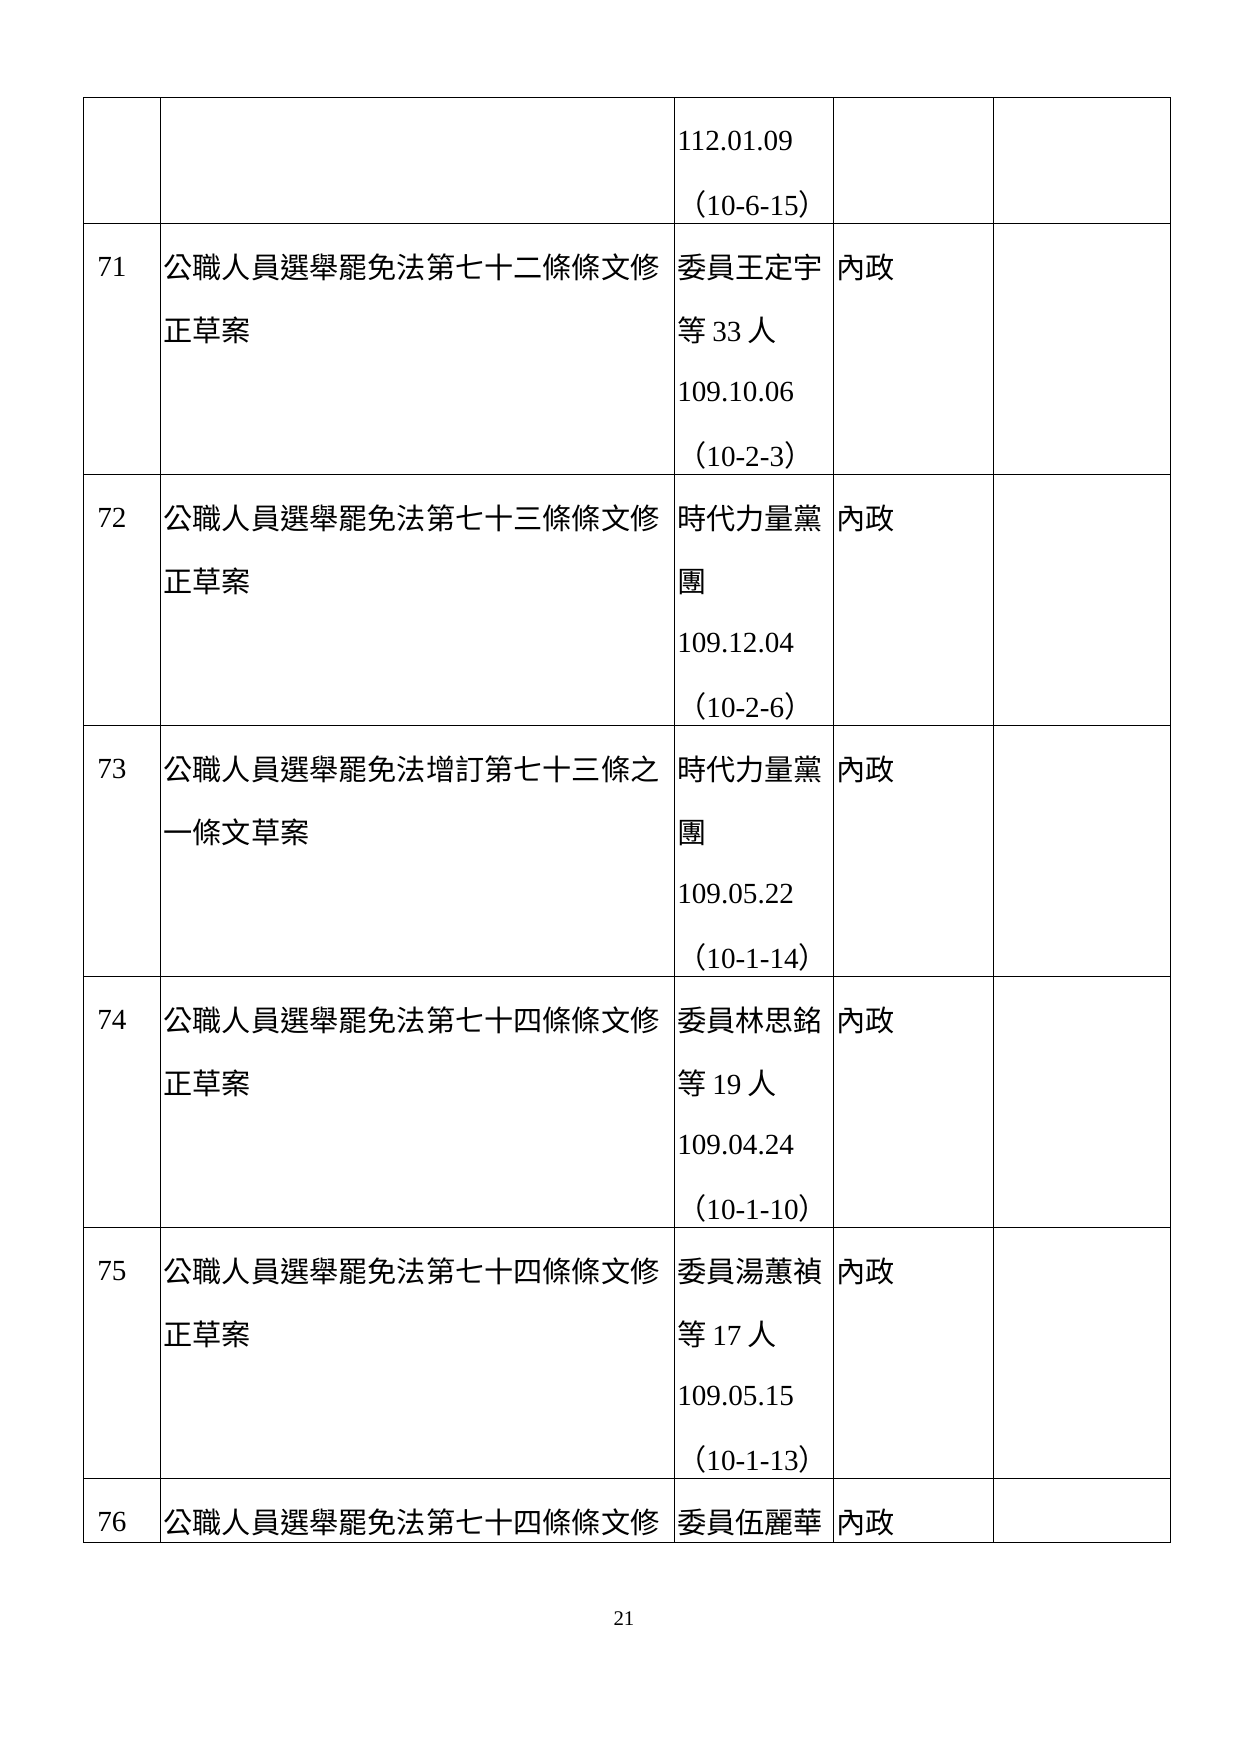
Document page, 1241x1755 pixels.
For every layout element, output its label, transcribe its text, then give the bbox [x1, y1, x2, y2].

table_cell [994, 1479, 1170, 1542]
table_cell 內政 [834, 224, 993, 474]
table_cell [84, 977, 160, 1227]
table_cell 公職人員選舉罷免法增訂第七十三條之一條文草案 [161, 726, 674, 976]
table_cell 公職人員選舉罷免法第七十三條條文修正草案 [161, 475, 674, 725]
table_cell 時代力量黨團 109.05.22 （10-1-14） [675, 726, 833, 976]
table_cell 公職人員選舉罷免法第七十四條條文修正草案 [161, 1228, 674, 1478]
table_cell 內政 [834, 1228, 993, 1478]
table_cell 公職人員選舉罷免法第七十四條條文修正草案 [161, 977, 674, 1227]
table_cell [84, 726, 160, 976]
table_cell 委員伍麗華 [675, 1479, 833, 1542]
table_cell 時代力量黨團 109.12.04 （10-2-6） [675, 475, 833, 725]
table_cell [161, 98, 674, 223]
table_cell [994, 726, 1170, 976]
table_cell [994, 977, 1170, 1227]
table_cell [84, 224, 160, 474]
table_cell 112.01.09 （10-6-15） [675, 98, 833, 223]
table_cell 委員林思銘等19人 109.04.24 （10-1-10） [675, 977, 833, 1227]
table_cell 內政 [834, 1479, 993, 1542]
table_cell 委員湯蕙禎等17人 109.05.15 （10-1-13） [675, 1228, 833, 1478]
table_cell [84, 475, 160, 725]
table_cell [994, 475, 1170, 725]
table_cell 內政 [834, 726, 993, 976]
table_cell 公職人員選舉罷免法第七十二條條文修正草案 [161, 224, 674, 474]
table_cell [84, 1228, 160, 1478]
table_cell [84, 98, 160, 223]
table_cell 內政 [834, 475, 993, 725]
table_cell [834, 98, 993, 223]
table_cell [84, 1479, 160, 1542]
table_cell [994, 98, 1170, 223]
table_cell [994, 224, 1170, 474]
table_cell 委員王定宇等33人 109.10.06 （10-2-3） [675, 224, 833, 474]
table_cell [994, 1228, 1170, 1478]
table_cell 公職人員選舉罷免法第七十四條條文修 [161, 1479, 674, 1542]
table_cell 內政 [834, 977, 993, 1227]
